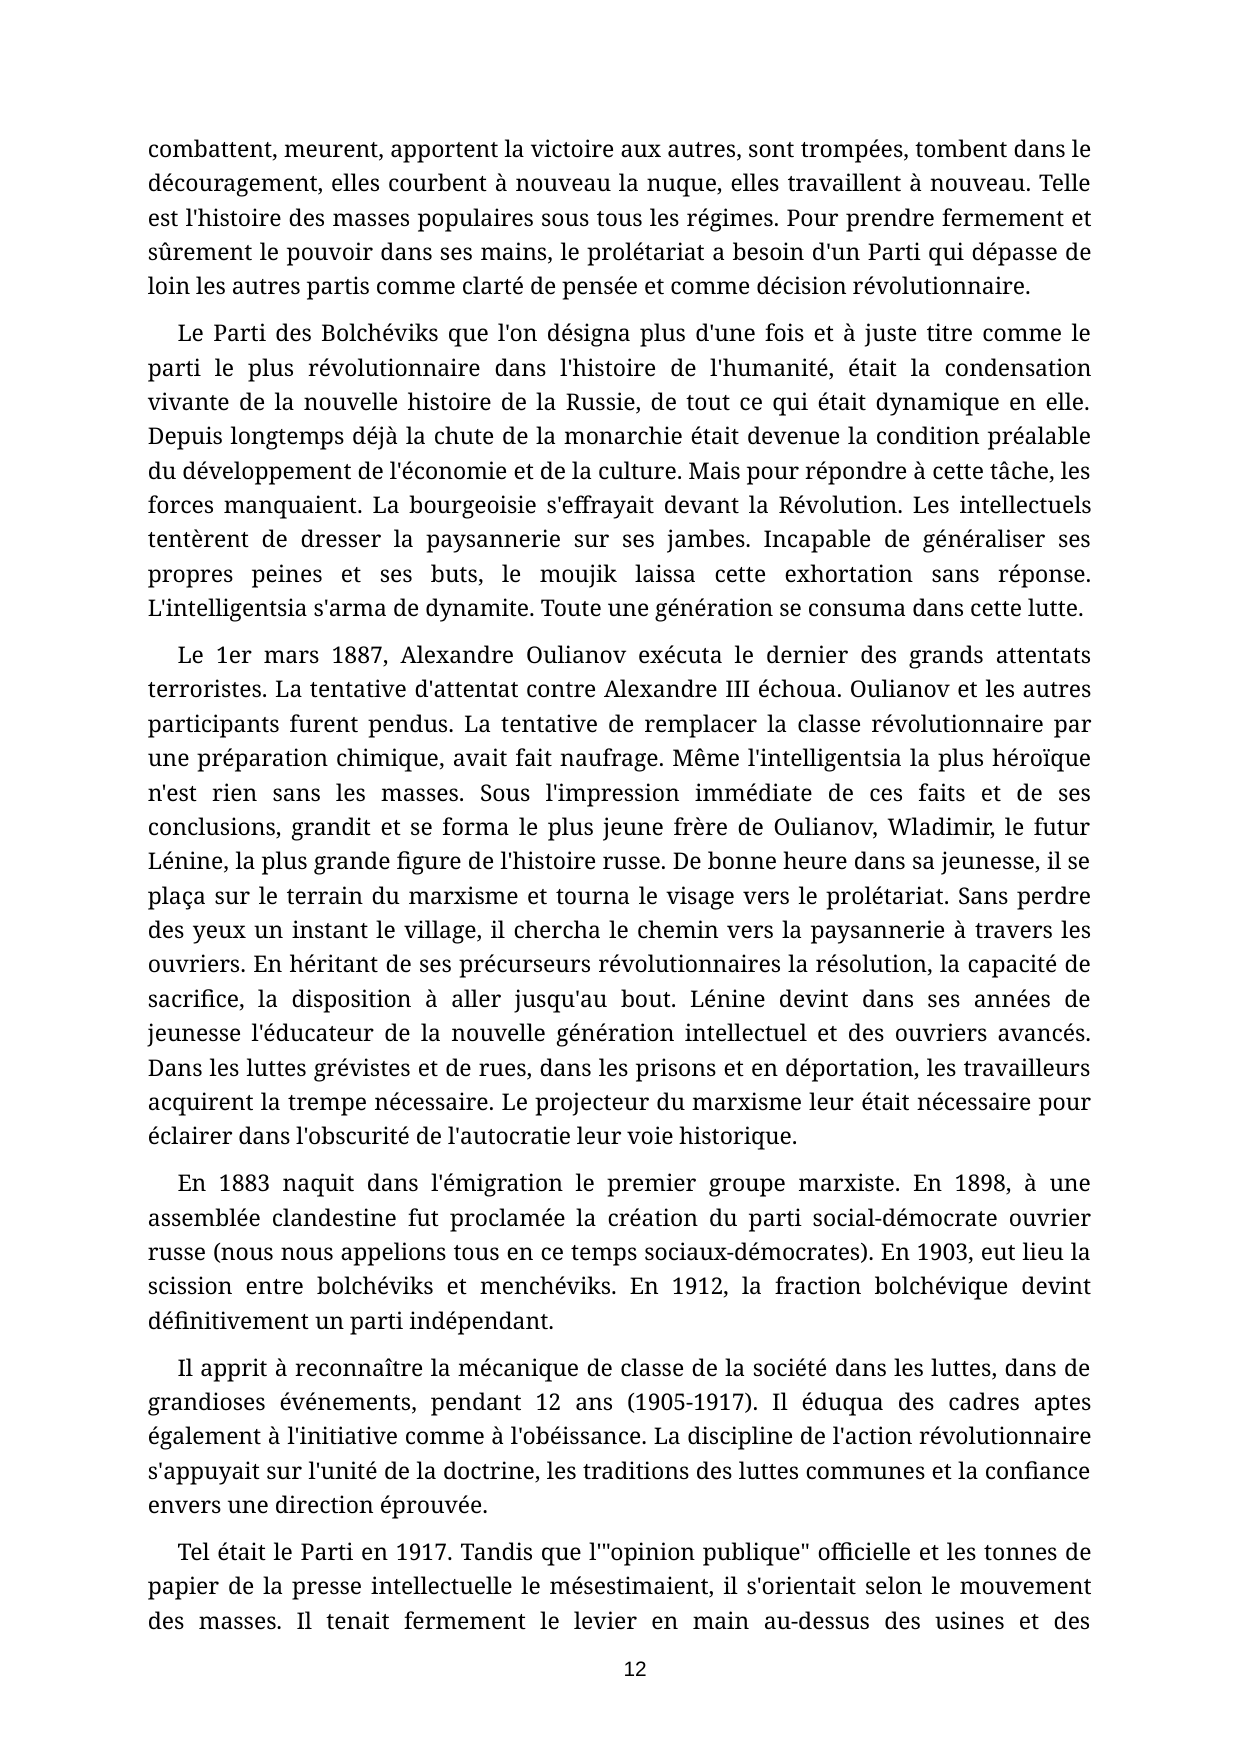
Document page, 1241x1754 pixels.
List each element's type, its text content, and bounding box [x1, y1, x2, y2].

text Il apprit à reconnaître la mécanique de classe de la société dans les luttes, dans de grandioses événements, pendant 12 ans (1905-1917). Il éduqua des cadres aptes également à l'initiative comme à l'obéissance. La discipline de l'action révolutionnaire s'appuyait sur l'unité de la doctrine, les traditions des luttes communes et la confiance envers une direction éprouvée. [148, 1352, 1093, 1520]
text Tel était le Parti en 1917. Tandis que l'"opinion publique" officielle et les tonnes de papier de la presse intellectuelle le mésestimaient, il s'orientait selon le mouvement des masses. Il tenait fermement le levier en main au-dessus des usines et des [148, 1536, 1093, 1636]
text En 1883 naquit dans l'émigration le premier groupe marxiste. En 1898, à une assemblée clandestine fut proclamée la création du parti social-démocrate ouvrier russe (nous nous appelions tous en ce temps sociaux-démocrates). En 1903, eut lieu la scission entre bolchéviks et menchéviks. En 1912, la fraction bolchévique devint définitivement un parti indépendant. [148, 1167, 1093, 1336]
text combattent, meurent, apportent la victoire aux autres, sont trompées, tombent dans le découragement, elles courbent à nouveau la nuque, elles travaillent à nouveau. Telle est l'histoire des masses populaires sous tous les régimes. Pour prendre fermement et sûrement le pouvoir dans ses mains, le prolétariat a besoin d'un Parti qui dépasse de loin les autres partis comme clarté de pensée et comme décision révolutionnaire. [148, 133, 1093, 302]
text Le Parti des Bolchéviks que l'on désigna plus d'une fois et à juste titre comme le parti le plus révolutionnaire dans l'histoire de l'humanité, était la condensation vivante de la nouvelle histoire de la Russie, de tout ce qui était dynamique en elle. Depuis longtemps déjà la chute de la monarchie était devenue la condition préalable du développement de l'économie et de la culture. Mais pour répondre à cette tâche, les forces manquaient. La bourgeoisie s'effrayait devant la Révolution. Les intellectuels tentèrent de dresser la paysannerie sur ses jambes. Incapable de généraliser ses propres peines et ses buts, le moujik laissa cette exhortation sans réponse. L'intelligentsia s'arma de dynamite. Toute une génération se consuma dans cette lutte. [148, 317, 1093, 623]
text Le 1er mars 1887, Alexandre Oulianov exécuta le dernier des grands attentats terroristes. La tentative d'attentat contre Alexandre III échoua. Oulianov et les autres participants furent pendus. La tentative de remplacer la classe révolutionnaire par une préparation chimique, avait fait naufrage. Même l'intelligentsia la plus héroïque n'est rien sans les masses. Sous l'impression immédiate de ces faits et de ses conclusions, grandit et se forma le plus jeune frère de Oulianov, Wladimir, le futur Lénine, la plus grande figure de l'histoire russe. De bonne heure dans sa jeunesse, il se plaça sur le terrain du marxisme et tourna le visage vers le prolétariat. Sans perdre des yeux un instant le village, il chercha le chemin vers la paysannerie à travers les ouvriers. En héritant de ses précurseurs révolutionnaires la résolution, la capacité de sacrifice, la disposition à aller jusqu'au bout. Lénine devint dans ses années de jeunesse l'éducateur de la nouvelle génération intellectuel et des ouvriers avancés. Dans les luttes grévistes et de rues, dans les prisons et en déportation, les travailleurs acquirent la trempe nécessaire. Le projecteur du marxisme leur était nécessaire pour éclairer dans l'obscurité de l'autocratie leur voie historique. [148, 639, 1093, 1152]
